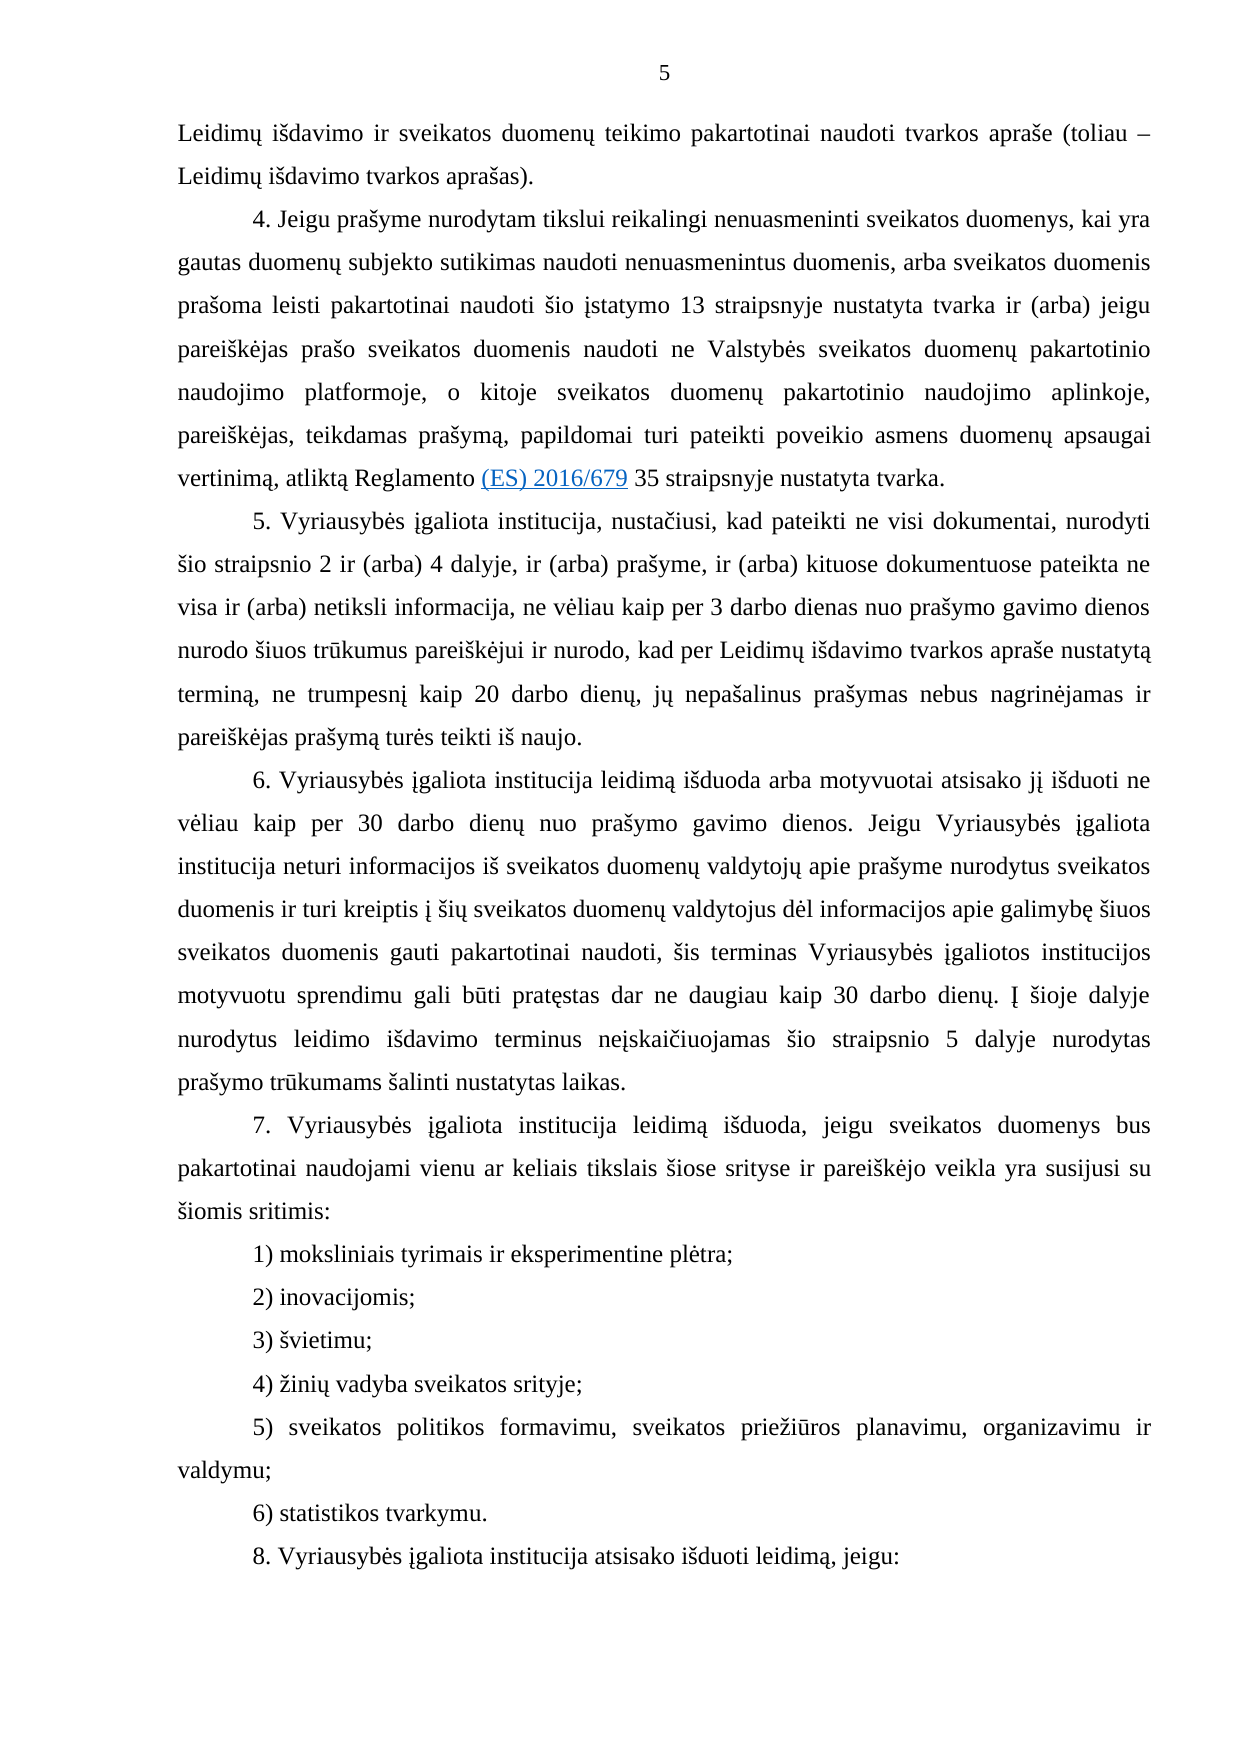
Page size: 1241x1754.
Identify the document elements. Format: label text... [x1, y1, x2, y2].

text 6) statistikos tvarkymu. [177, 1498, 1152, 1527]
text 3) švietimu; [177, 1326, 1152, 1354]
text 5) sveikatos politikos formavimu, sveikatos priežiūros planavimu, organizavimu ir valdymu; [177, 1412, 1152, 1484]
text 1) moksliniais tyrimais ir eksperimentine plėtra; [177, 1239, 1152, 1268]
text 5. Vyriausybės įgaliota institucija, nustačiusi, kad pateikti ne visi dokumentai, nurodyti šio straipsnio 2 ir (arba) 4 dalyje, ir (arba) prašyme, ir (arba) kituose dokumentuose pateikta ne visa ir (arba) netiksli informacija, ne vėliau kaip per 3 darbo dienas nuo prašymo gavimo dienos nurodo šiuos trūkumus pareiškėjui ir nurodo, kad per Leidimų išdavimo tvarkos apraše nustatytą terminą, ne trumpesnį kaip 20 darbo dienų, jų nepašalinus prašymas nebus nagrinėjamas ir pareiškėjas prašymą turės teikti iš naujo. [177, 506, 1152, 751]
text 8. Vyriausybės įgaliota institucija atsisako išduoti leidimą, jeigu: [177, 1541, 1152, 1570]
text Leidimų išdavimo ir sveikatos duomenų teikimo pakartotinai naudoti tvarkos apraše (toliau – Leidimų išdavimo tvarkos aprašas). [177, 118, 1152, 190]
text 4) žinių vadyba sveikatos srityje; [177, 1369, 1152, 1397]
text 6. Vyriausybės įgaliota institucija leidimą išduoda arba motyvuotai atsisako jį išduoti ne vėliau kaip per 30 darbo dienų nuo prašymo gavimo dienos. Jeigu Vyriausybės įgaliota institucija neturi informacijos iš sveikatos duomenų valdytojų apie prašyme nurodytus sveikatos duomenis ir turi kreiptis į šių sveikatos duomenų valdytojus dėl informacijos apie galimybę šiuos sveikatos duomenis gauti pakartotinai naudoti, šis terminas Vyriausybės įgaliotos institucijos motyvuotu sprendimu gali būti pratęstas dar ne daugiau kaip 30 darbo dienų. Į šioje dalyje nurodytus leidimo išdavimo terminus neįskaičiuojamas šio straipsnio 5 dalyje nurodytas prašymo trūkumams šalinti nustatytas laikas. [177, 765, 1152, 1096]
text 7. Vyriausybės įgaliota institucija leidimą išduoda, jeigu sveikatos duomenys bus pakartotinai naudojami vienu ar keliais tikslais šiose srityse ir pareiškėjo veikla yra susijusi su šiomis sritimis: [177, 1110, 1152, 1225]
text 4. Jeigu prašyme nurodytam tikslui reikalingi nenuasmeninti sveikatos duomenys, kai yra gautas duomenų subjekto sutikimas naudoti nenuasmenintus duomenis, arba sveikatos duomenis prašoma leisti pakartotinai naudoti šio įstatymo 13 straipsnyje nustatyta tvarka ir (arba) jeigu pareiškėjas prašo sveikatos duomenis naudoti ne Valstybės sveikatos duomenų pakartotinio naudojimo platformoje, o kitoje sveikatos duomenų pakartotinio naudojimo aplinkoje, pareiškėjas, teikdamas prašymą, papildomai turi pateikti poveikio asmens duomenų apsaugai vertinimą, atliktą Reglamento (ES) 2016/679 35 straipsnyje nustatyta tvarka. [177, 204, 1152, 492]
text 2) inovacijomis; [177, 1282, 1152, 1311]
